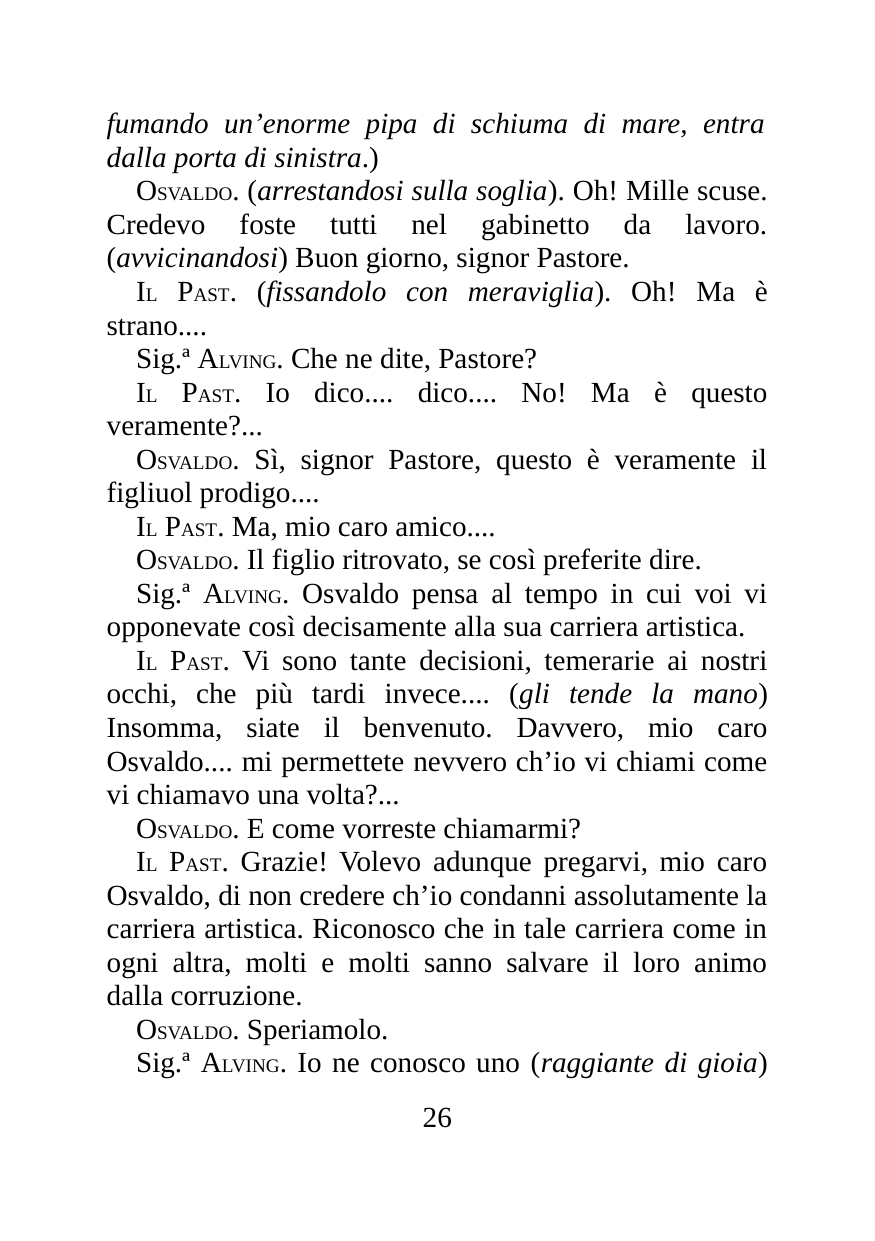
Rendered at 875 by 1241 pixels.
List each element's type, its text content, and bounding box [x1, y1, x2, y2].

text Il Past. Vi sono tante decisioni, temerarie ai nostri occhi, che più tardi invece.... (gli tende la mano) Insomma, siate il benvenuto. Davvero, mio caro Osvaldo.... mi permettete nevvero ch’io vi chiami come vi chiamavo una volta?... [106, 643, 768, 811]
text Osvaldo. Speriamolo. [106, 1012, 768, 1046]
text Osvaldo. Sì, signor Pastore, questo è veramente il figliuol prodigo.... [106, 442, 768, 509]
text Il Past. Io dico.... dico.... No! Ma è questo veramente?... [106, 375, 768, 442]
text Sig.ª Alving. Osvaldo pensa al tempo in cui voi vi opponevate così decisamente alla sua carriera artistica. [106, 576, 768, 643]
text Osvaldo. Il figlio ritrovato, se così preferite dire. [106, 542, 768, 576]
text fumando un’enorme pipa di schiuma di mare, entra dalla porta di sinistra.) [106, 106, 768, 173]
text Osvaldo. E come vorreste chiamarmi? [106, 811, 768, 844]
text Il Past. Grazie! Volevo adunque pregarvi, mio caro Osvaldo, di non credere ch’io condanni assolutamente la carriera artistica. Riconosco che in tale carriera come in ogni altra, molti e molti sanno salvare il loro animo dalla corruzione. [106, 844, 768, 1012]
text Il Past. (fissandolo con meraviglia). Oh! Ma è strano.... [106, 274, 768, 341]
text Osvaldo. (arrestandosi sulla soglia). Oh! Mille scuse. Credevo foste tutti nel gabinetto da lavoro. (avvicinandosi) Buon giorno, signor Pastore. [106, 173, 768, 274]
text Sig.ª Alving. Che ne dite, Pastore? [106, 341, 768, 375]
text Sig.ª Alving. Io ne conosco uno (raggiante di gioia) [106, 1046, 768, 1079]
text Il Past. Ma, mio caro amico.... [106, 509, 768, 542]
